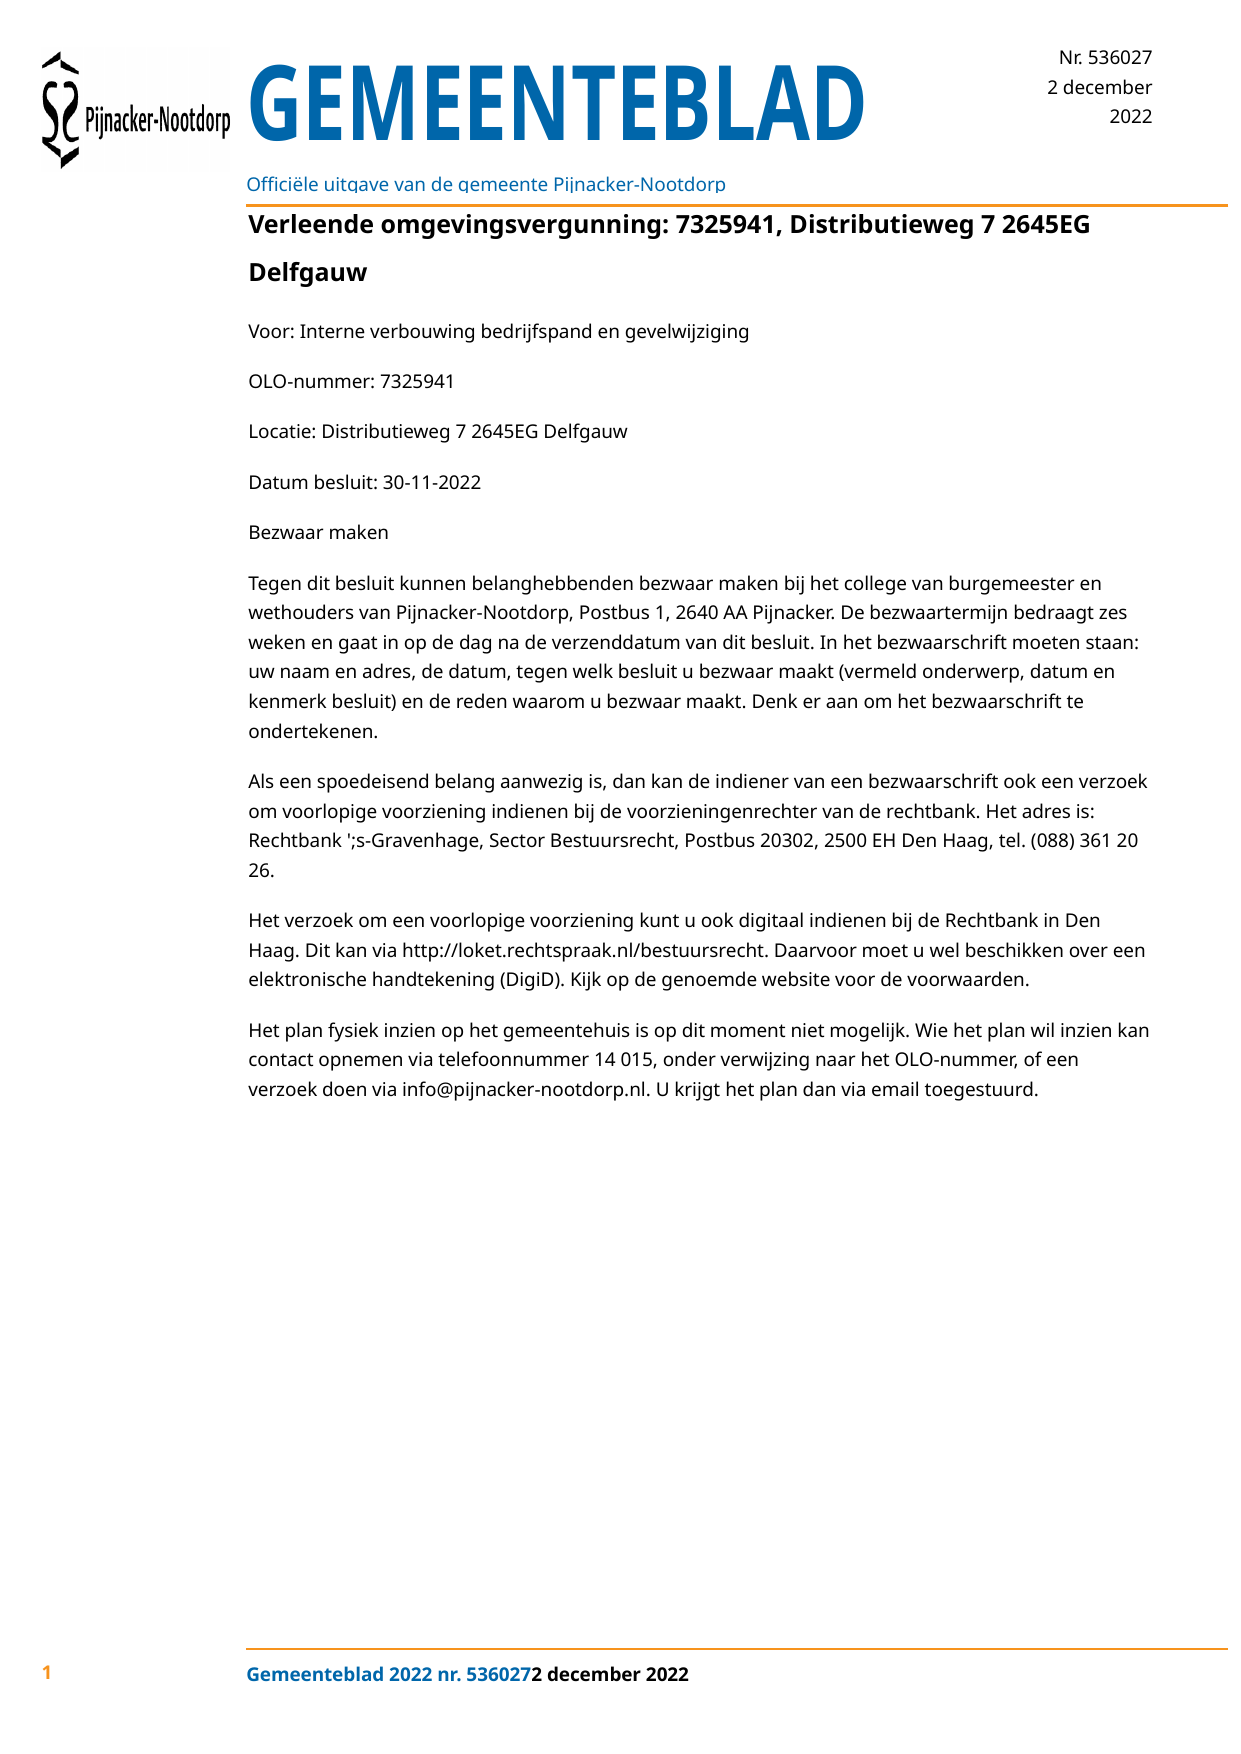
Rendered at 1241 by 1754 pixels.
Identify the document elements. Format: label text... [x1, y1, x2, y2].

text Tegen dit besluit kunnen belanghebbenden bezwaar maken bij het college van burgemeester en wethouders van Pijnacker-Nootdorp, Postbus 1, 2640 AA Pijnacker. De bezwaartermijn bedraagt zes weken en gaat in op de dag na de verzenddatum van dit besluit. In het bezwaarschrift moeten staan: uw naam en adres, de datum, tegen welk besluit u bezwaar maakt (vermeld onderwerp, datum en kenmerk besluit) en de reden waarom u bezwaar maakt. Denk er aan om het bezwaarschrift te ondertekenen. [248, 570, 1152, 744]
text OLO-nummer: 7325941 [248, 368, 1152, 394]
text Voor: Interne verbouwing bedrijfspand en gevelwijziging [248, 318, 1152, 344]
text Bezwaar maken [248, 519, 1152, 545]
text Het plan fysiek inzien op het gemeentehuis is op dit moment niet mogelijk. Wie het plan wil inzien kan contact opnemen via telefoonnummer 14 015, onder verwijzing naar het OLO-nummer, of een verzoek doen via info@pijnacker-nootdorp.nl. U krijgt het plan dan via email toegestuurd. [248, 1017, 1152, 1102]
text Als een spoedeisend belang aanwezig is, dan kan de indiener van een bezwaarschrift ook een verzoek om voorlopige voorziening indienen bij de voorzieningenrechter van de rechtbank. Het adres is: Rechtbank ';s-Gravenhage, Sector Bestuursrecht, Postbus 20302, 2500 EH Den Haag, tel. (088) 361 20 26. [248, 768, 1152, 883]
text Locatie: Distributieweg 7 2645EG Delfgauw [248, 419, 1152, 444]
text Datum besluit: 30-11-2022 [248, 469, 1152, 495]
text Het verzoek om een voorlopige voorziening kunt u ook digitaal indienen bij de Rechtbank in Den Haag. Dit kan via http://loket.rechtspraak.nl/bestuursrecht. Daarvoor moet u wel beschikken over een elektronische handtekening (DigiD). Kijk op de genoemde website voor de voorwaarden. [248, 907, 1152, 992]
picture [41, 47, 231, 172]
text Verleende omgevingsvergunning: 7325941, Distributieweg 7 2645EG Delfgauw [248, 207, 1152, 288]
